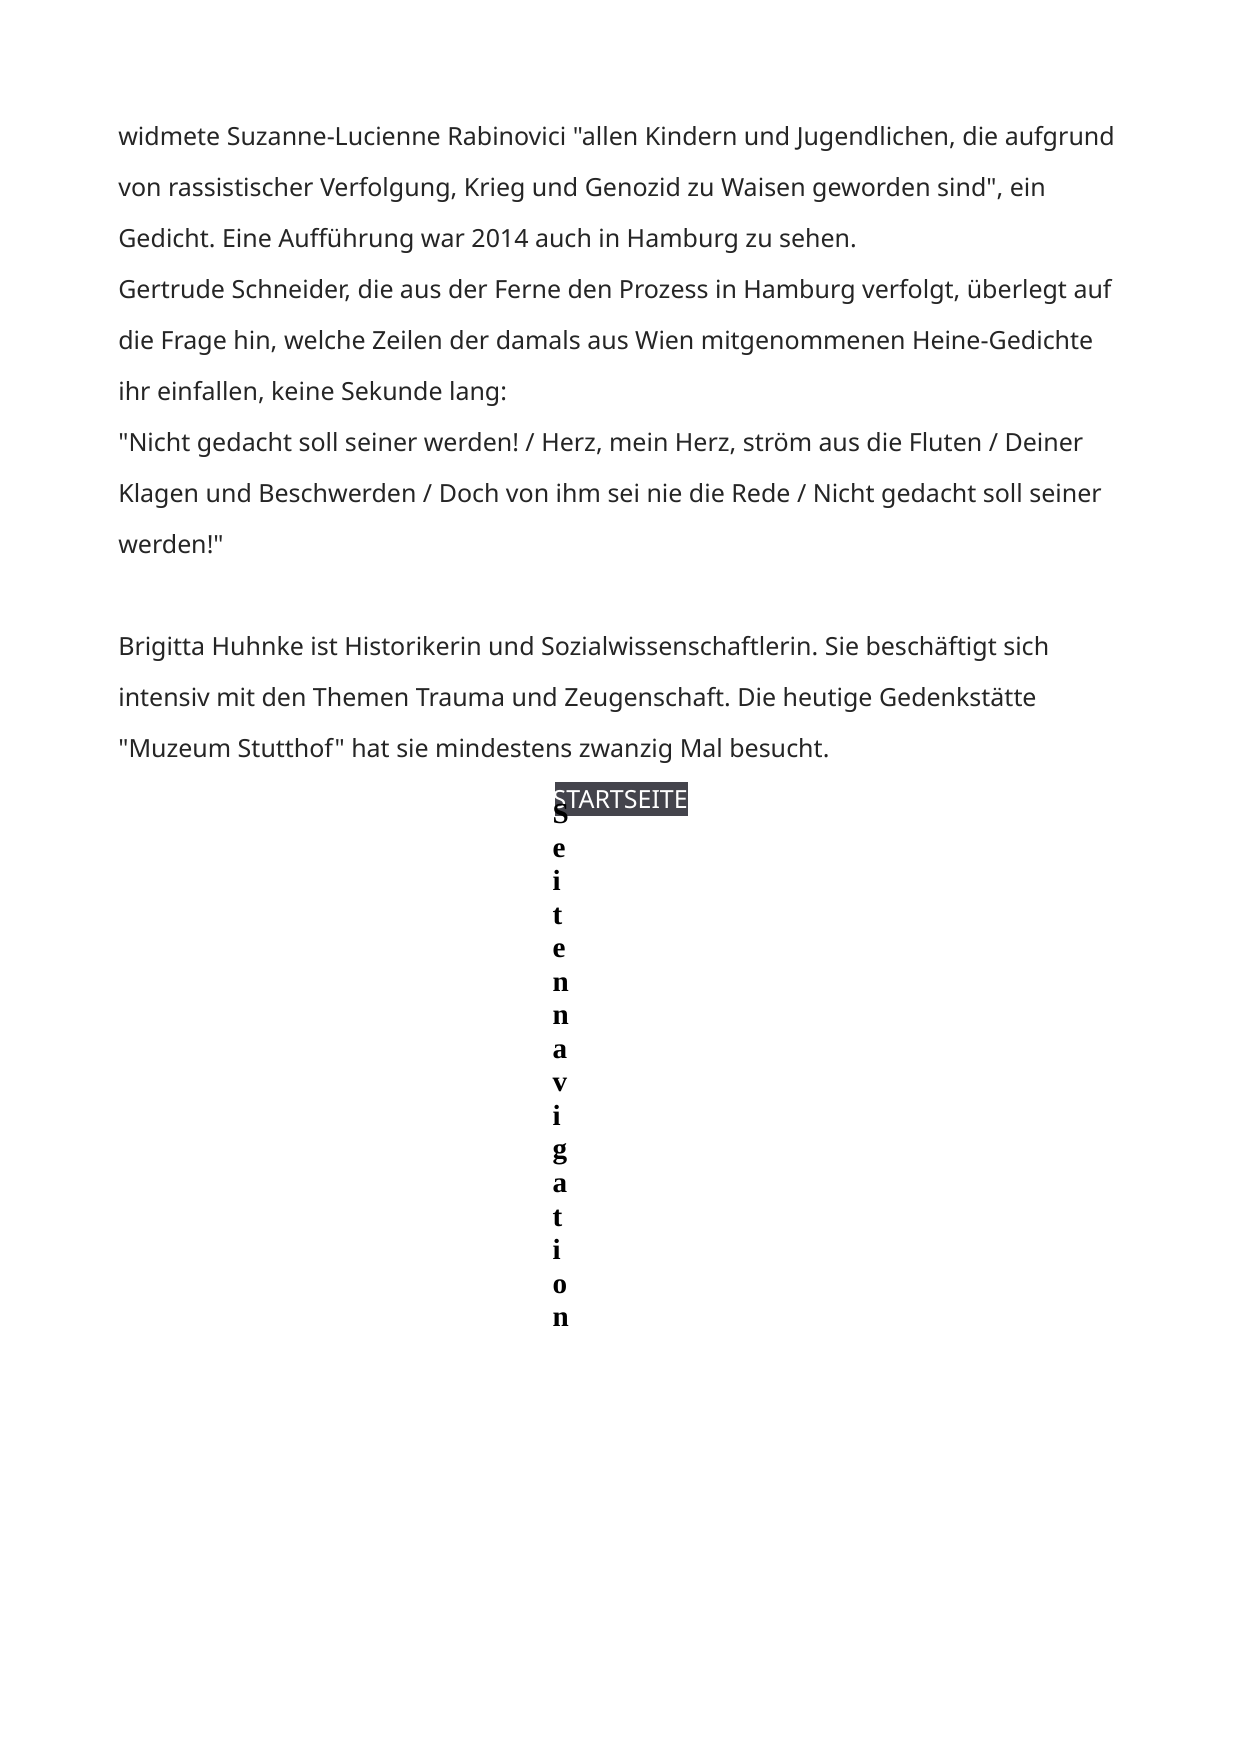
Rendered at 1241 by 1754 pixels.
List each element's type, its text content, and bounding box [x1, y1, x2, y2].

text "Nicht gedacht soll seiner werden! / Herz, mein Herz, ström aus die Fluten / Deiner Klagen und Beschwerden / Doch von ihm sei nie die Rede / Nicht gedacht soll seiner werden!" [118, 424, 1122, 561]
text widmete Suzanne-Lucienne Rabinovici "allen Kindern und Jugendlichen, die aufgrund von rassistischer Verfolgung, Krieg und Genozid zu Waisen geworden sind", ein Gedicht. Eine Aufführung war 2014 auch in Hamburg zu sehen. [118, 118, 1122, 254]
text STARTSEITE [118, 782, 1122, 816]
text Gertrude Schneider, die aus der Ferne den Prozess in Hamburg verfolgt, überlegt auf die Frage hin, welche Zeilen der damals aus Wien mitgenommenen Heine-Gedichte ihr einfallen, keine Sekunde lang: [118, 271, 1122, 407]
text Brigitta Huhnke ist Historikerin und Sozialwissenschaftlerin. Sie beschäftigt sich intensiv mit den Themen Trauma und Zeugenschaft. Die heutige Gedenkstätte "Muzeum Stutthof" hat sie mindestens zwanzig Mal besucht. [118, 577, 1122, 765]
